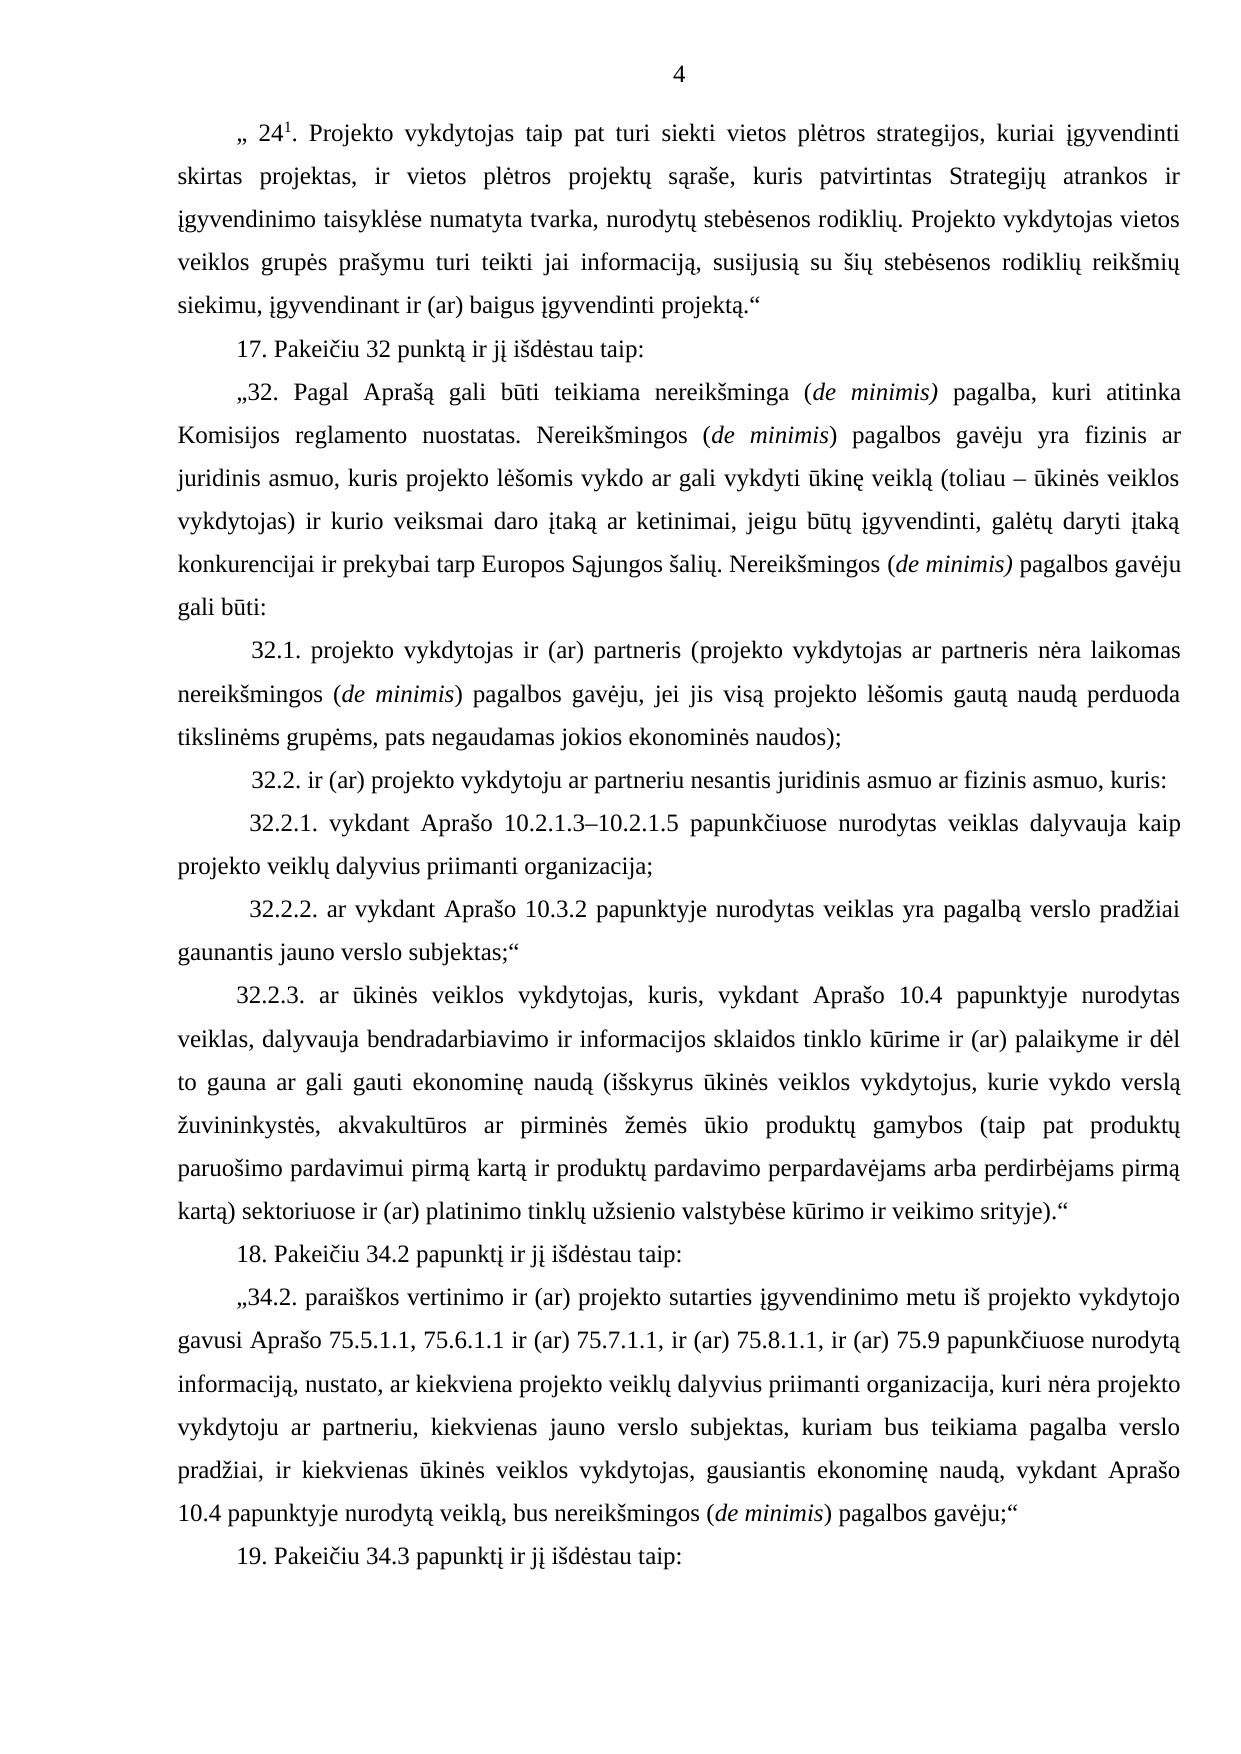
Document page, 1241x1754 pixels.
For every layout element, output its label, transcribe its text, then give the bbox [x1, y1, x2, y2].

text 19. Pakeičiu 34.3 papunktį ir jį išdėstau taip: [177, 1541, 1181, 1570]
text 17. Pakeičiu 32 punktą ir jį išdėstau taip: [177, 334, 1181, 362]
text 18. Pakeičiu 34.2 papunktį ir jį išdėstau taip: [177, 1239, 1181, 1268]
text 32.2.1. vykdant Aprašo 10.2.1.3–10.2.1.5 papunkčiuose nurodytas veiklas dalyvauja kaip projekto veiklų dalyvius priimanti organizacija; [177, 808, 1181, 880]
text 32.2.2. ar vykdant Aprašo 10.3.2 papunktyje nurodytas veiklas yra pagalbą verslo pradžiai gaunantis jauno verslo subjektas;“ [177, 894, 1181, 966]
text „32. Pagal Aprašą gali būti teikiama nereikšminga (de minimis) pagalba, kuri atitinka Komisijos reglamento nuostatas. Nereikšmingos (de minimis) pagalbos gavėju yra fizinis ar juridinis asmuo, kuris projekto lėšomis vykdo ar gali vykdyti ūkinę veiklą (toliau – ūkinės veiklos vykdytojas) ir kurio veiksmai daro įtaką ar ketinimai, jeigu būtų įgyvendinti, galėtų daryti įtaką konkurencijai ir prekybai tarp Europos Sąjungos šalių. Nereikšmingos (de minimis) pagalbos gavėju gali būti: [177, 377, 1181, 621]
text 32.2.3. ar ūkinės veiklos vykdytojas, kuris, vykdant Aprašo 10.4 papunktyje nurodytas veiklas, dalyvauja bendradarbiavimo ir informacijos sklaidos tinklo kūrime ir (ar) palaikyme ir dėl to gauna ar gali gauti ekonominę naudą (išskyrus ūkinės veiklos vykdytojus, kurie vykdo verslą žuvininkystės, akvakultūros ar pirminės žemės ūkio produktų gamybos (taip pat produktų paruošimo pardavimui pirmą kartą ir produktų pardavimo perpardavėjams arba perdirbėjams pirmą kartą) sektoriuose ir (ar) platinimo tinklų užsienio valstybėse kūrimo ir veikimo srityje).“ [177, 981, 1181, 1225]
text „ 241. Projekto vykdytojas taip pat turi siekti vietos plėtros strategijos, kuriai įgyvendinti skirtas projektas, ir vietos plėtros projektų sąraše, kuris patvirtintas Strategijų atrankos ir įgyvendinimo taisyklėse numatyta tvarka, nurodytų stebėsenos rodiklių. Projekto vykdytojas vietos veiklos grupės prašymu turi teikti jai informaciją, susijusią su šių stebėsenos rodiklių reikšmių siekimu, įgyvendinant ir (ar) baigus įgyvendinti projektą.“ [177, 118, 1181, 319]
text „34.2. paraiškos vertinimo ir (ar) projekto sutarties įgyvendinimo metu iš projekto vykdytojo gavusi Aprašo 75.5.1.1, 75.6.1.1 ir (ar) 75.7.1.1, ir (ar) 75.8.1.1, ir (ar) 75.9 papunkčiuose nurodytą informaciją, nustato, ar kiekviena projekto veiklų dalyvius priimanti organizacija, kuri nėra projekto vykdytoju ar partneriu, kiekvienas jauno verslo subjektas, kuriam bus teikiama pagalba verslo pradžiai, ir kiekvienas ūkinės veiklos vykdytojas, gausiantis ekonominę naudą, vykdant Aprašo 10.4 papunktyje nurodytą veiklą, bus nereikšmingos (de minimis) pagalbos gavėju;“ [177, 1282, 1181, 1527]
text 32.1. projekto vykdytojas ir (ar) partneris (projekto vykdytojas ar partneris nėra laikomas nereikšmingos (de minimis) pagalbos gavėju, jei jis visą projekto lėšomis gautą naudą perduoda tikslinėms grupėms, pats negaudamas jokios ekonominės naudos); [177, 636, 1181, 751]
text 32.2. ir (ar) projekto vykdytoju ar partneriu nesantis juridinis asmuo ar fizinis asmuo, kuris: [177, 765, 1181, 794]
